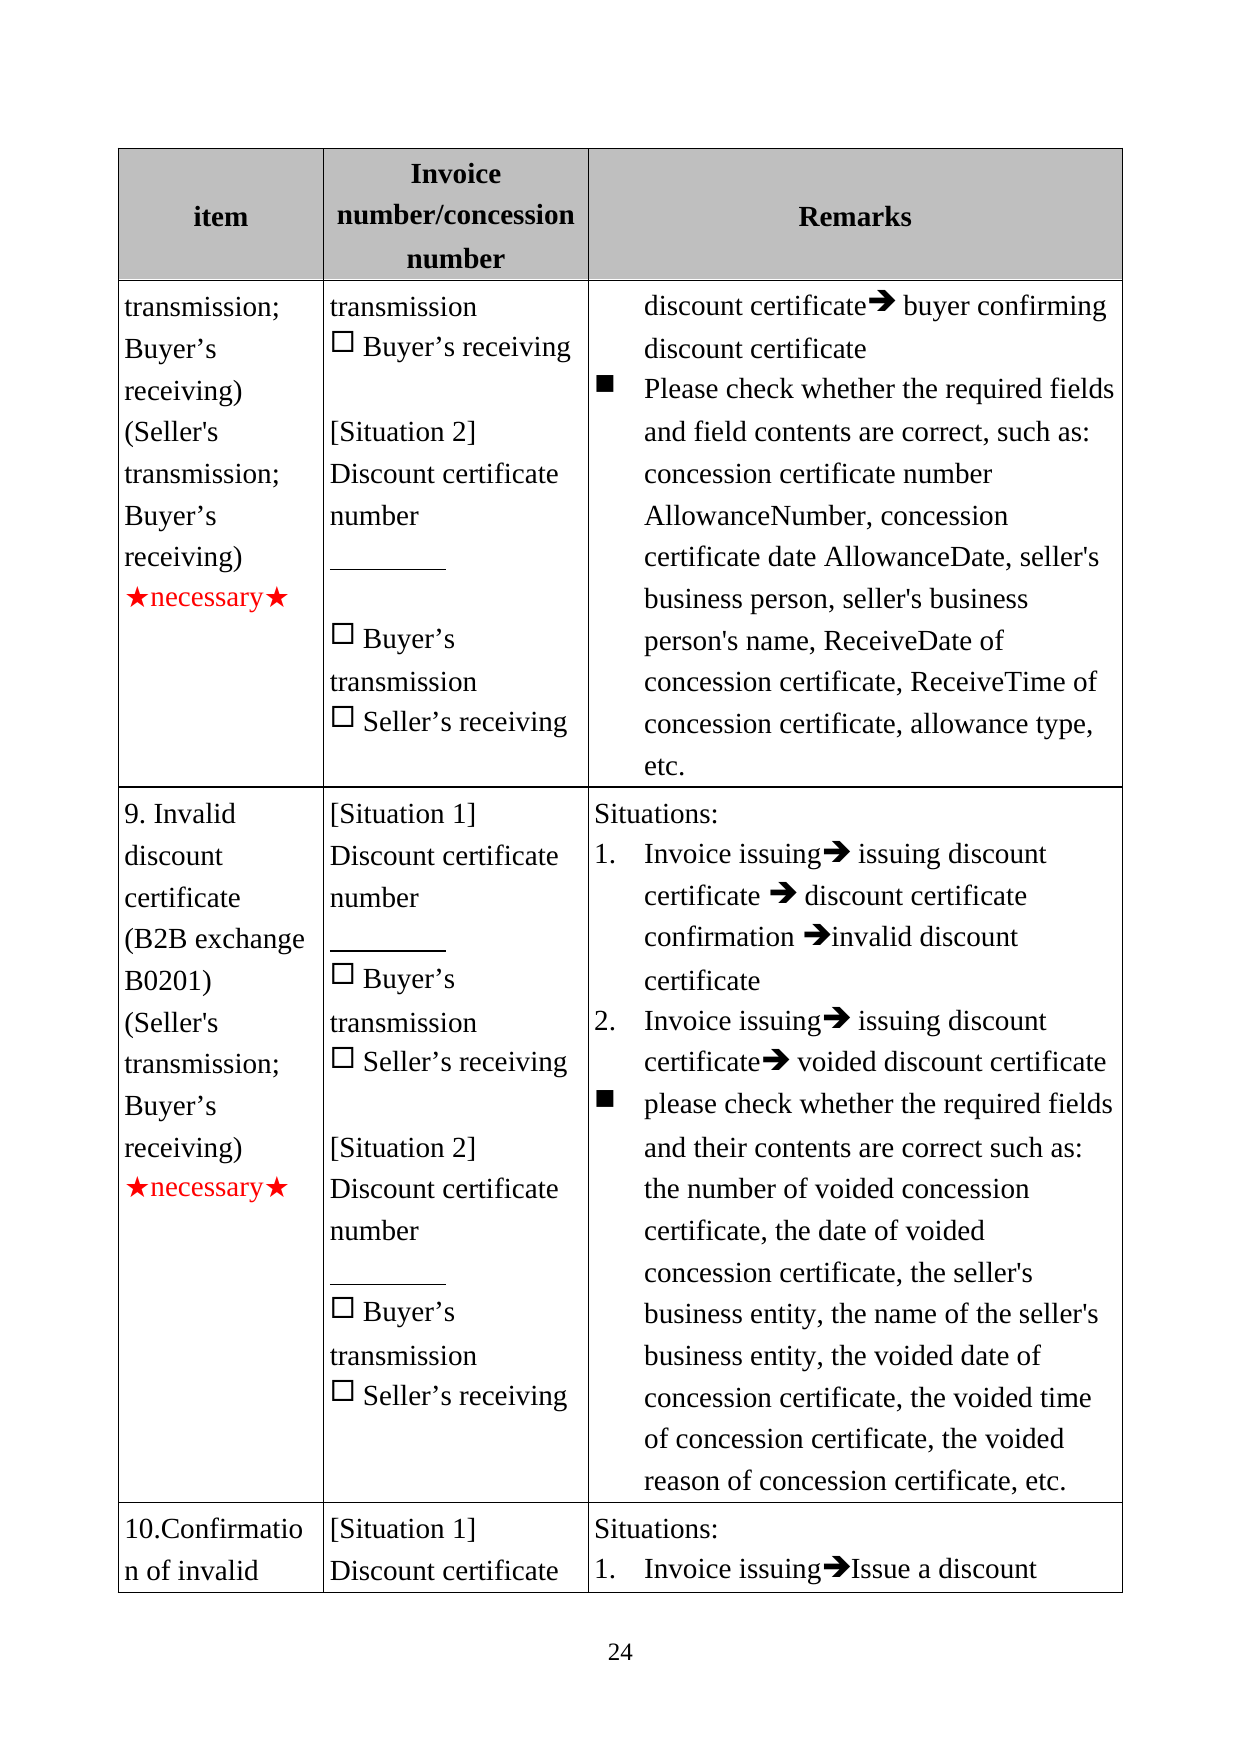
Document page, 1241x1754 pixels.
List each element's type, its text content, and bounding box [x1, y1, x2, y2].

table_header Invoice number/concession number [324, 149, 588, 279]
table_cell transmission; Buyer’s receiving) (Seller's transmission; Buyer’s receiving) ★necessary★ [119, 281, 323, 786]
table_cell 10.Confirmation of invalid [119, 1503, 323, 1592]
table_cell 9. Invalid discount certificate (B2B exchange B0201) (Seller's transmission; Buyer’s receiving) ★necessary★ [119, 788, 323, 1502]
table_cell Situations: Invoice issuing issuing discount certificate  discount certificate confirmation invalid discount certificate Invoice issuing issuing discount certificate voided discount certificate please check whether the required fields and their contents are correct such as: the number of voided concession certificate, the date of voided concession certificate, the seller's business entity, the name of the seller's business entity, the voided date of concession certificate, the voided time of concession certificate, the voided reason of concession certificate, etc. [589, 788, 1122, 1502]
table_header item [119, 149, 323, 279]
table_cell transmission £ Buyer’s receiving [Situation 2] Discount certificate number £ Buyer’s transmission £ Seller’s receiving [324, 281, 588, 786]
table_cell [Situation 1] Discount certificate number £ Buyer’s transmission £ Seller’s receiving [Situation 2] Discount certificate number £ Buyer’s transmission £ Seller’s receiving [324, 788, 588, 1502]
table_cell discount certificate buyer confirming discount certificate Please check whether the required fields and field contents are correct, such as: concession certificate number AllowanceNumber, concession certificate date AllowanceDate, seller's business person, seller's business person's name, ReceiveDate of concession certificate, ReceiveTime of concession certificate, allowance type, etc. [589, 281, 1122, 786]
table_header Remarks [589, 149, 1122, 279]
table_cell [Situation 1] Discount certificate [324, 1503, 588, 1592]
table_cell Situations: Invoice issuingIssue a discount [589, 1503, 1122, 1592]
